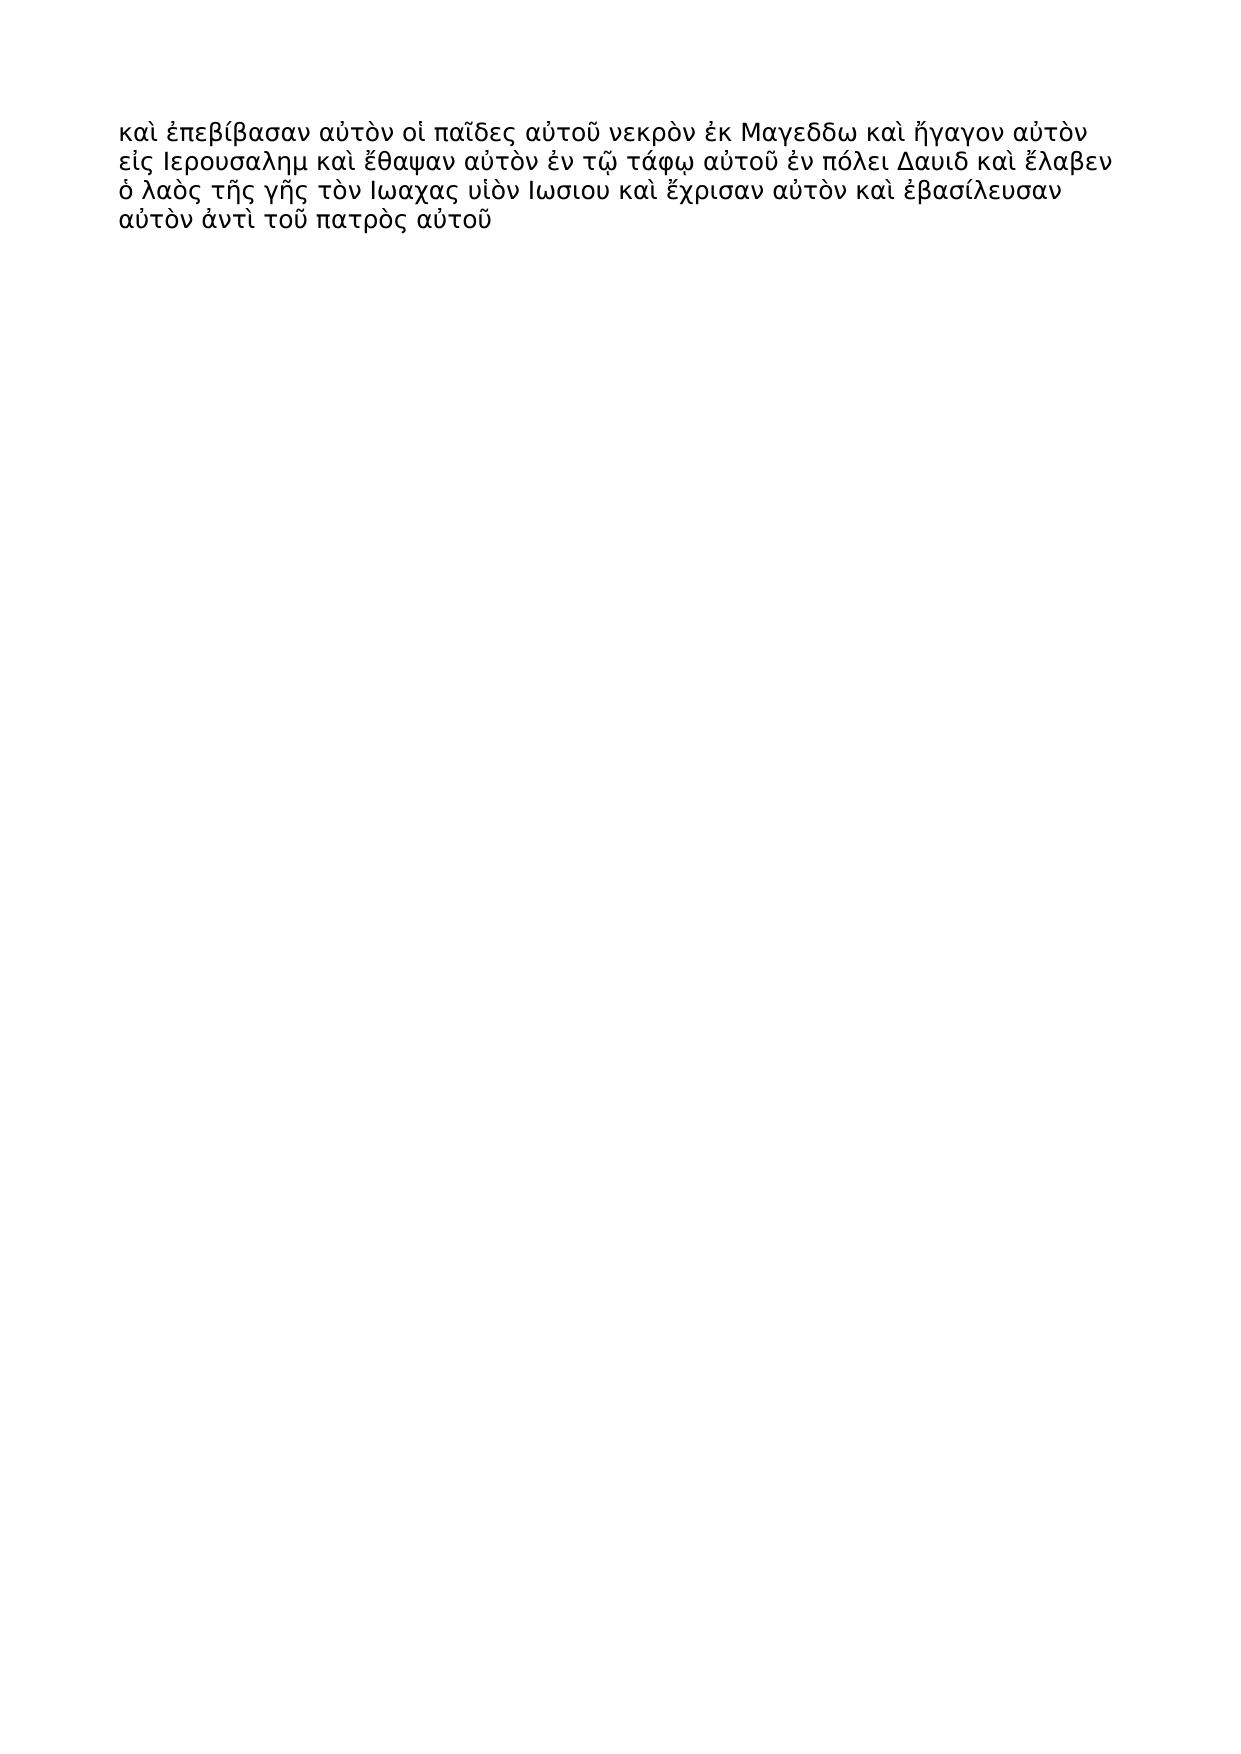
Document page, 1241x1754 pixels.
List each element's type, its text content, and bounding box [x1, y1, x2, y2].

text καὶ ἐπεβίβασαν αὐτὸν οἱ παῖδες αὐτοῦ νεκρὸν ἐκ Μαγεδδω καὶ ἤγαγον αὐτὸν εἰς Ιερουσαλημ καὶ ἔθαψαν αὐτὸν ἐν τῷ τάφῳ αὐτοῦ ἐν πόλει Δαυιδ καὶ ἔλαβεν ὁ λαὸς τῆς γῆς τὸν Ιωαχας υἱὸν Ιωσιου καὶ ἔχρισαν αὐτὸν καὶ ἐβασίλευσαν αὐτὸν ἀντὶ τοῦ πατρὸς αὐτοῦ [118, 118, 1122, 235]
